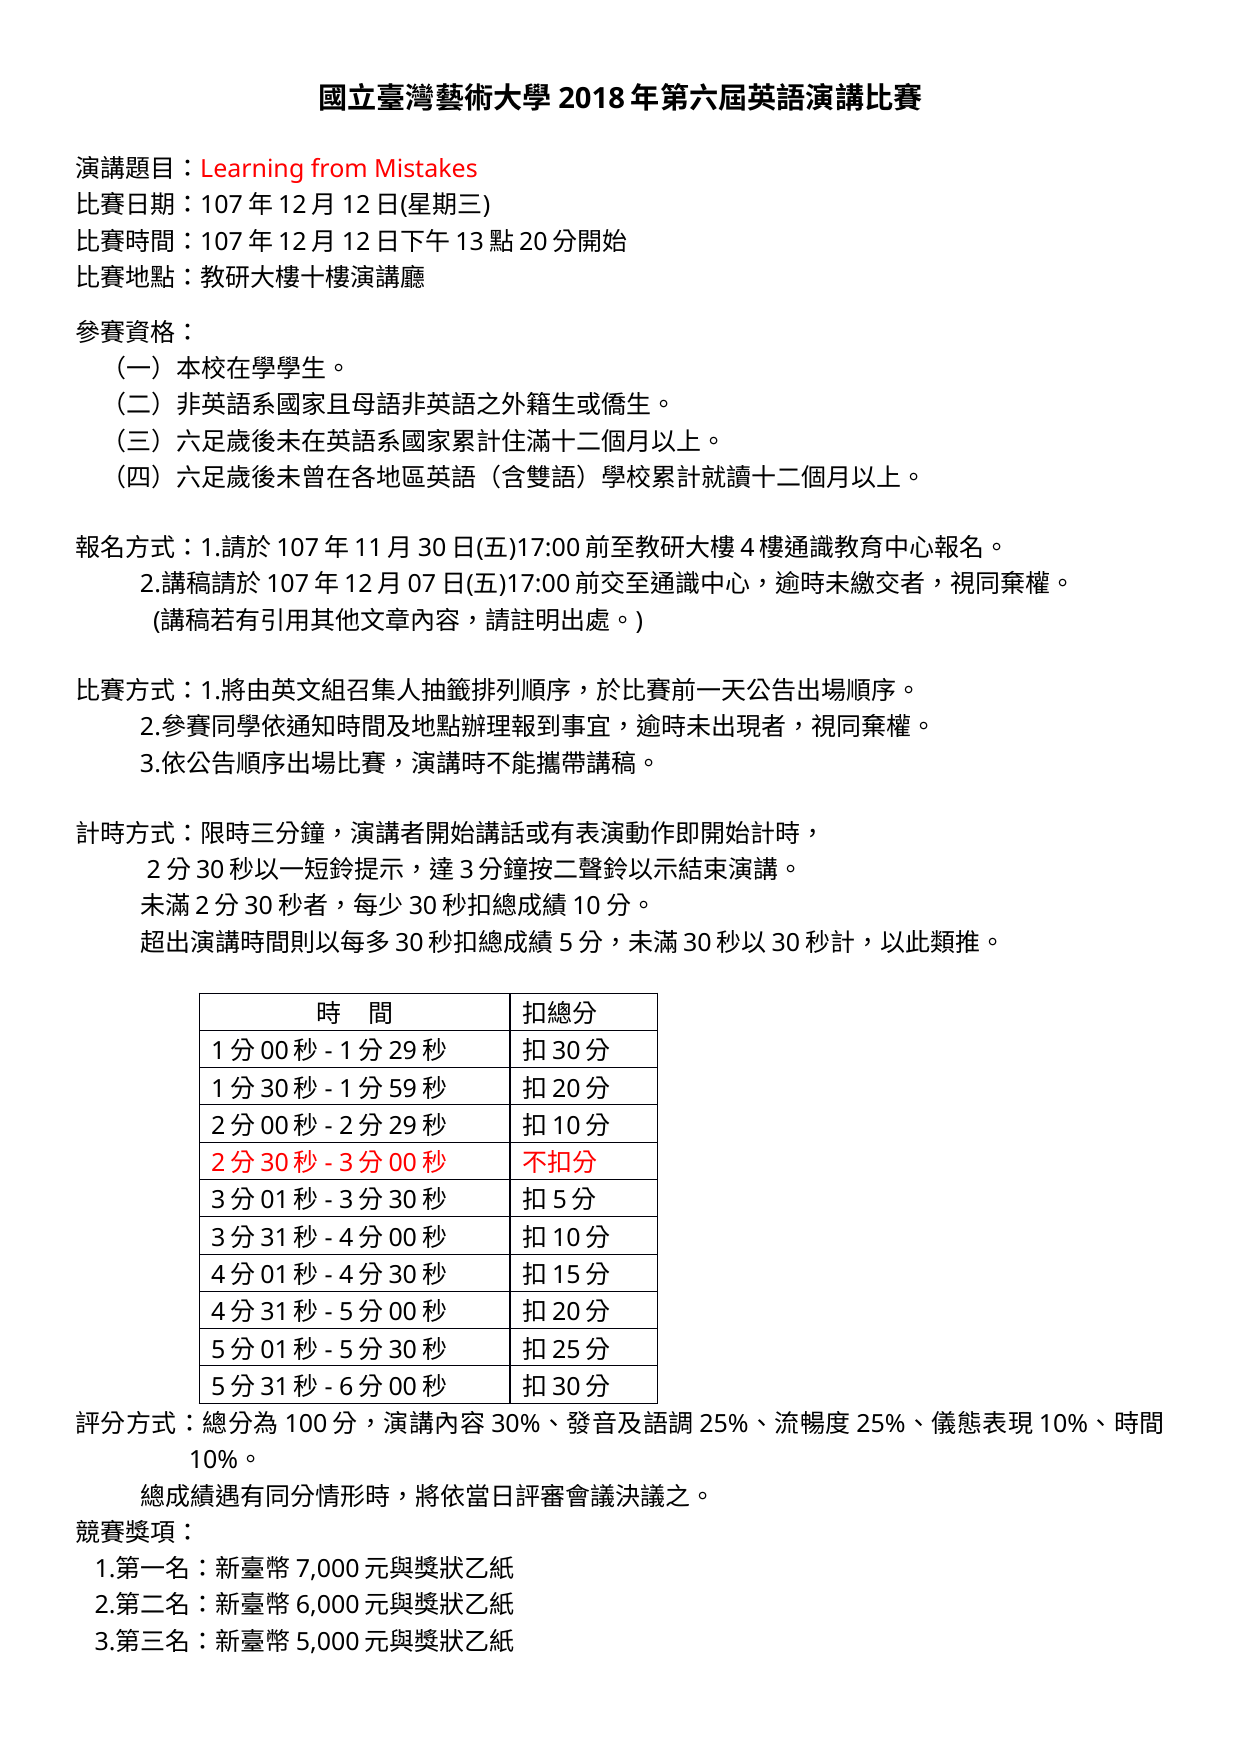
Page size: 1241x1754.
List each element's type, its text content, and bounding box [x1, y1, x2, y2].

text 計時方式：限時三分鐘，演講者開始講話或有表演動作即開始計時， [75, 813, 1165, 849]
text 總成績遇有同分情形時，將依當日評審會議決議之。 [75, 1476, 1165, 1512]
text 評分方式：總分為100分，演講內容30%、發音及語調25%、流暢度25%、儀態表現10%、時間10%。 [75, 1404, 1165, 1476]
text 比賽地點：教研大樓十樓演講廳 [75, 257, 1165, 294]
text 比賽日期：107年12月12日(星期三) [75, 185, 1165, 221]
text 報名方式：1.請於107年11月30日(五)17:00前至教研大樓4樓通識教育中心報名。 [75, 528, 1165, 564]
table_cell 不扣分 [511, 1143, 657, 1179]
text 演講題目：Learning from Mistakes [75, 149, 1165, 185]
text （一）本校在學學生。 [75, 349, 1165, 385]
text （三）六足歲後未在英語系國家累計住滿十二個月以上。 [75, 421, 1165, 457]
table_cell 4分31秒 - 5分00秒 [200, 1292, 509, 1328]
table_cell 扣15分 [511, 1255, 657, 1291]
table_cell 扣25分 [511, 1329, 657, 1365]
table_cell 2分00秒 - 2分29秒 [200, 1105, 509, 1142]
table_cell 1分00秒 - 1分29秒 [200, 1031, 509, 1067]
table_cell 4分01秒 - 4分30秒 [200, 1255, 509, 1291]
text 比賽方式：1.將由英文組召集人抽籤排列順序，於比賽前一天公告出場順序。 [75, 671, 1165, 707]
table_cell 3分31秒 - 4分00秒 [200, 1217, 509, 1253]
table_cell 3分01秒 - 3分30秒 [200, 1180, 509, 1216]
text (講稿若有引用其他文章內容，請註明出處。) [75, 600, 1165, 636]
table_cell 扣10分 [511, 1217, 657, 1253]
text （四）六足歲後未曾在各地區英語（含雙語）學校累計就讀十二個月以上。 [75, 457, 1165, 494]
text 未滿2分30秒者，每少 30秒扣總成績10分。 [75, 886, 1165, 922]
table_cell 扣10分 [511, 1105, 657, 1142]
text 超出演講時間則以每多30秒扣總成績5分，未滿30秒以30秒計，以此類推。 [75, 922, 1165, 958]
list 1.第一名：新臺幣7,000元與獎狀乙紙 [75, 1549, 1165, 1585]
text 國立臺灣藝術大學 2018年第六屆英語演講比賽 [75, 75, 1165, 117]
table_cell 扣 5分 [511, 1180, 657, 1216]
text 2.講稿請於107年12月07日(五)17:00前交至通識中心，逾時未繳交者，視同棄權。 [75, 564, 1165, 600]
text 競賽獎項： [75, 1512, 1165, 1549]
table_header 扣總分 [511, 994, 657, 1030]
table_cell 扣30分 [511, 1031, 657, 1067]
table_header 時 間 [200, 994, 509, 1030]
list 3.第三名：新臺幣5,000元與獎狀乙紙 [75, 1621, 1165, 1657]
text （二）非英語系國家且母語非英語之外籍生或僑生。 [75, 385, 1165, 421]
table_cell 扣20分 [511, 1068, 657, 1104]
list 2.第二名：新臺幣6,000元與獎狀乙紙 [75, 1585, 1165, 1621]
table_cell 5分01秒 - 5分30秒 [200, 1329, 509, 1365]
text 參賽資格： [75, 312, 1165, 349]
text 3.依公告順序出場比賽，演講時不能攜帶講稿。 [75, 743, 1165, 779]
table_cell 5分31秒 - 6分00秒 [200, 1366, 509, 1403]
table_cell 1分30秒 - 1分59秒 [200, 1068, 509, 1104]
text 2分30秒以一短鈴提示，達3分鐘按二聲鈴以示結束演講。 [75, 849, 1165, 886]
text 比賽時間：107年12月12日下午13點20分開始 [75, 221, 1165, 257]
table_cell 扣20分 [511, 1292, 657, 1328]
table_cell 2分30秒 - 3分00秒 [200, 1143, 509, 1179]
table_cell 扣30分 [511, 1366, 657, 1403]
text 2.參賽同學依通知時間及地點辦理報到事宜，逾時未出現者，視同棄權。 [75, 707, 1165, 743]
